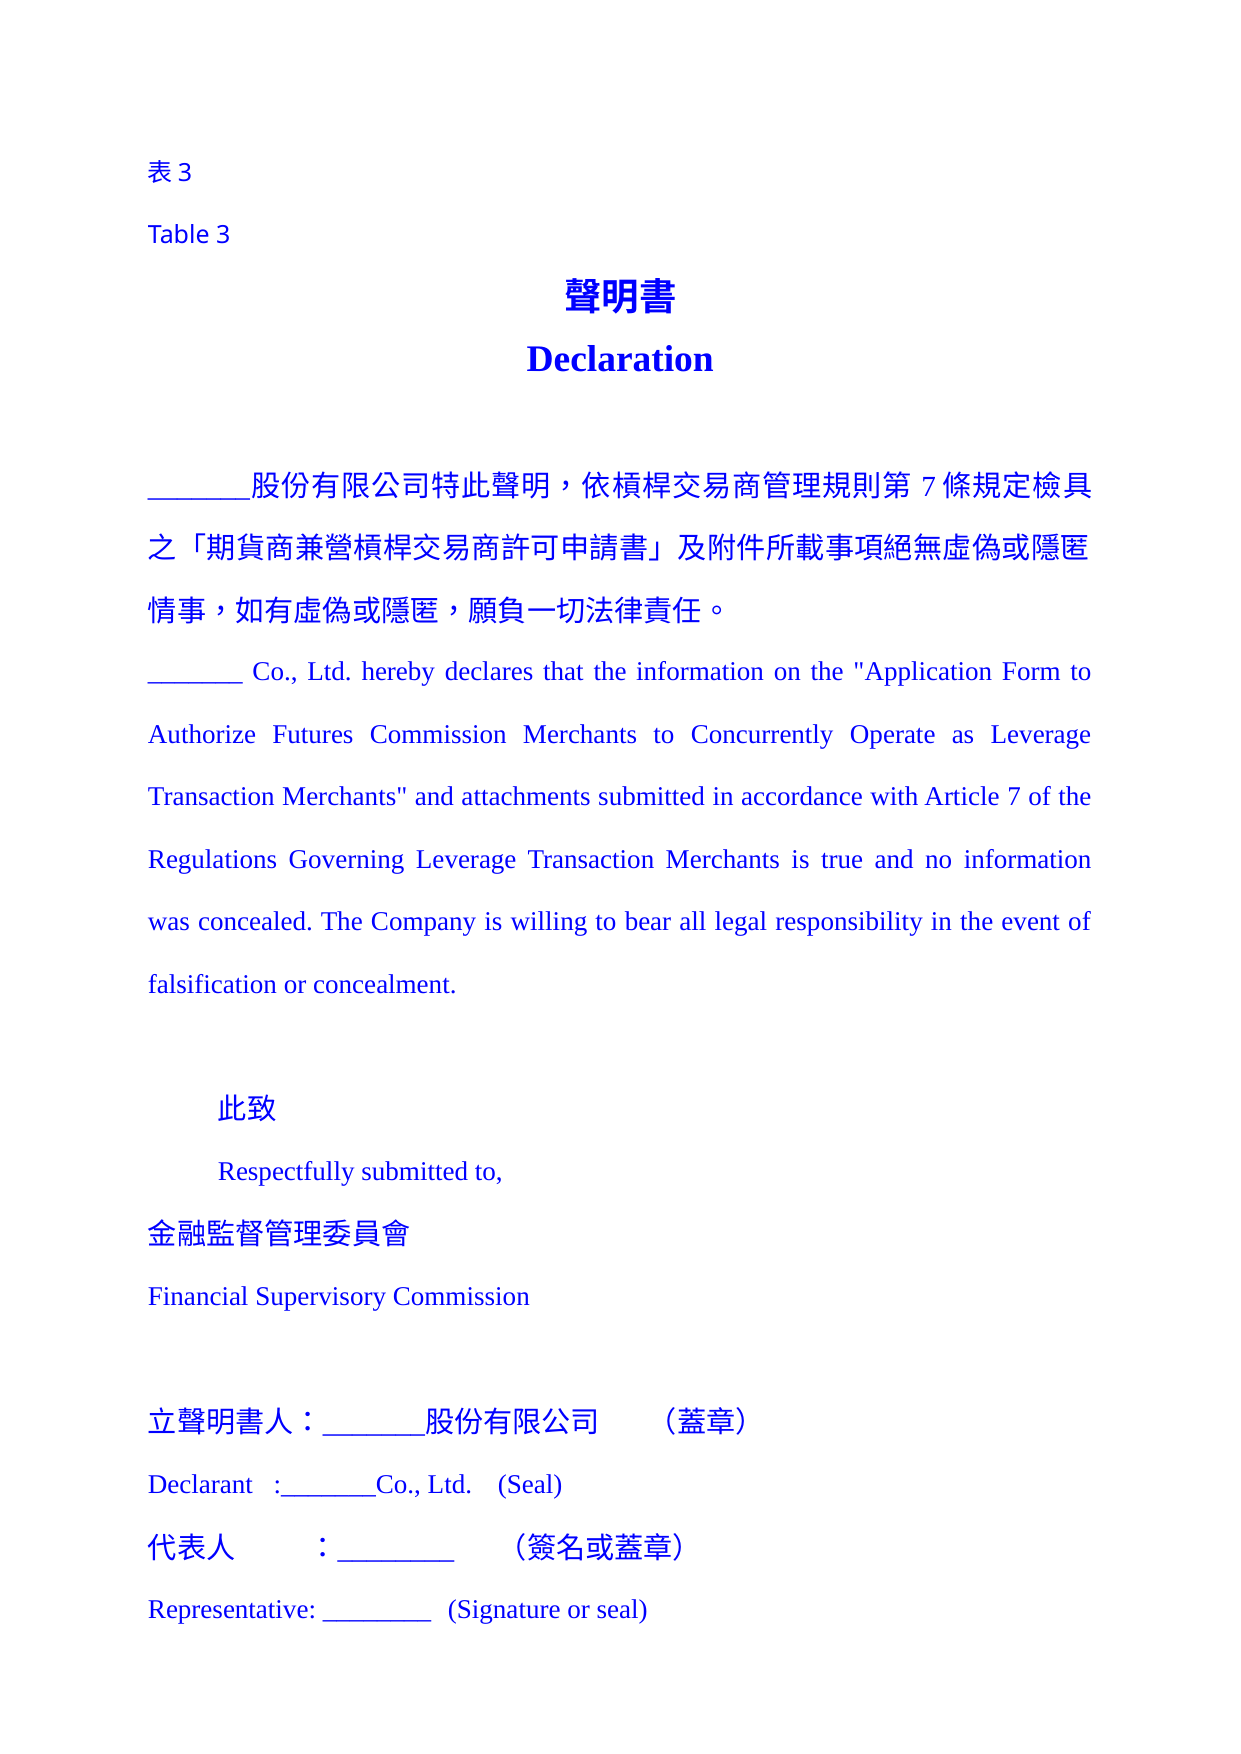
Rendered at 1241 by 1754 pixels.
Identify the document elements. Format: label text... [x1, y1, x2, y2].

text 代表人 ：________ （簽名或蓋章） [148, 1504, 1092, 1567]
text Respectfully submitted to, [148, 1129, 1092, 1192]
text Declaration [148, 317, 1092, 379]
text _______股份有限公司特此聲明，依槓桿交易商管理規則第7條規定檢具之「期貨商兼營槓桿交易商許可申請書」及附件所載事項絕無虛偽或隱匿情事，如有虛偽或隱匿，願負一切法律責任。 [148, 442, 1092, 629]
text _______ Co., Ltd. hereby declares that the information on the "Application Form to Authorize Futures Commission Merchants to Concurrently Operate as Leverage Transaction Merchants" and attachments submitted in accordance with Article 7 of the Regulations Governing Leverage Transaction Merchants is true and no information was concealed. The Company is willing to bear all legal responsibility in the event of falsification or concealment. [148, 629, 1092, 1004]
text Declarant :_______Co., Ltd. (Seal) [148, 1442, 1092, 1504]
text 表3 [148, 129, 1092, 192]
text 金融監督管理委員會 [148, 1192, 1092, 1254]
text 聲明書 [148, 254, 1092, 317]
text 此致 [148, 1067, 1092, 1129]
text Representative: ________ (Signature or seal) [148, 1567, 1092, 1629]
text Financial Supervisory Commission [148, 1254, 1092, 1317]
text Table 3 [148, 192, 1092, 254]
text 立聲明書人：_______股份有限公司 （蓋章） [148, 1379, 1092, 1442]
